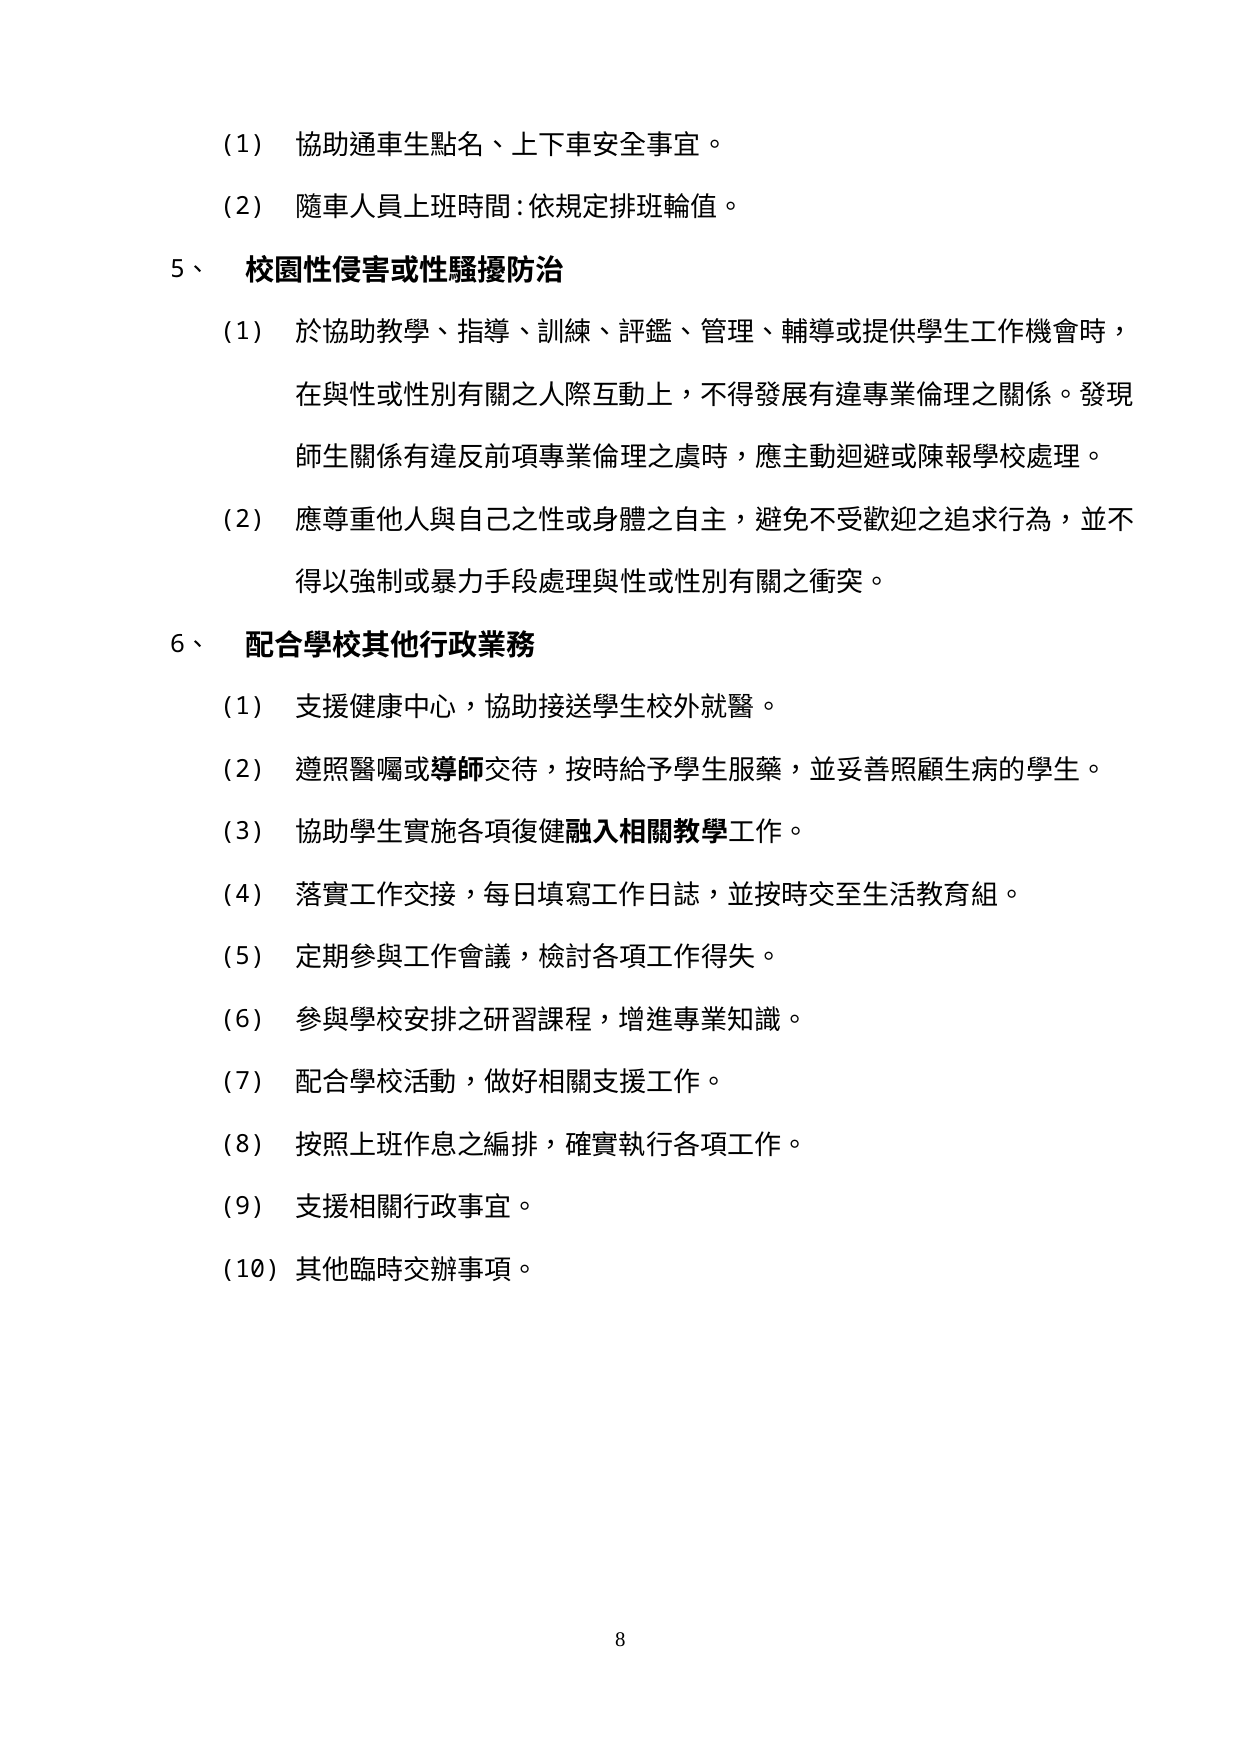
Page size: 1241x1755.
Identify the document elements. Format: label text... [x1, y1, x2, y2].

list 支援相關行政事宜。 [220, 1163, 1152, 1226]
list 配合學校其他行政業務 [170, 601, 1152, 663]
list 於協助教學、指導、訓練、評鑑、管理、輔導或提供學生工作機會時，在與性或性別有關之人際互動上，不得發展有違專業倫理之關係。發現師生關係有違反前項專業倫理之虞時，應主動迴避或陳報學校處理。 [220, 288, 1152, 476]
list 落實工作交接，每日填寫工作日誌，並按時交至生活教育組。 [220, 851, 1152, 913]
list 支援健康中心，協助接送學生校外就醫。 [220, 663, 1152, 726]
list 校園性侵害或性騷擾防治 [170, 226, 1152, 288]
list 其他臨時交辦事項。 [220, 1226, 1152, 1288]
list 按照上班作息之編排，確實執行各項工作。 [220, 1101, 1152, 1163]
list 協助學生實施各項復健融入相關教學工作。 [220, 788, 1152, 851]
list 參與學校安排之研習課程，增進專業知識。 [220, 976, 1152, 1038]
list 配合學校活動，做好相關支援工作。 [220, 1038, 1152, 1101]
list 定期參與工作會議，檢討各項工作得失。 [220, 913, 1152, 976]
list 隨車人員上班時間:依規定排班輪值。 [220, 163, 1152, 226]
list 遵照醫囑或導師交待，按時給予學生服藥，並妥善照顧生病的學生。 [220, 726, 1152, 788]
list 應尊重他人與自己之性或身體之自主，避免不受歡迎之追求行為，並不得以強制或暴力手段處理與性或性別有關之衝突。 [220, 476, 1152, 601]
list 協助通車生點名、上下車安全事宜。 [220, 101, 1152, 163]
